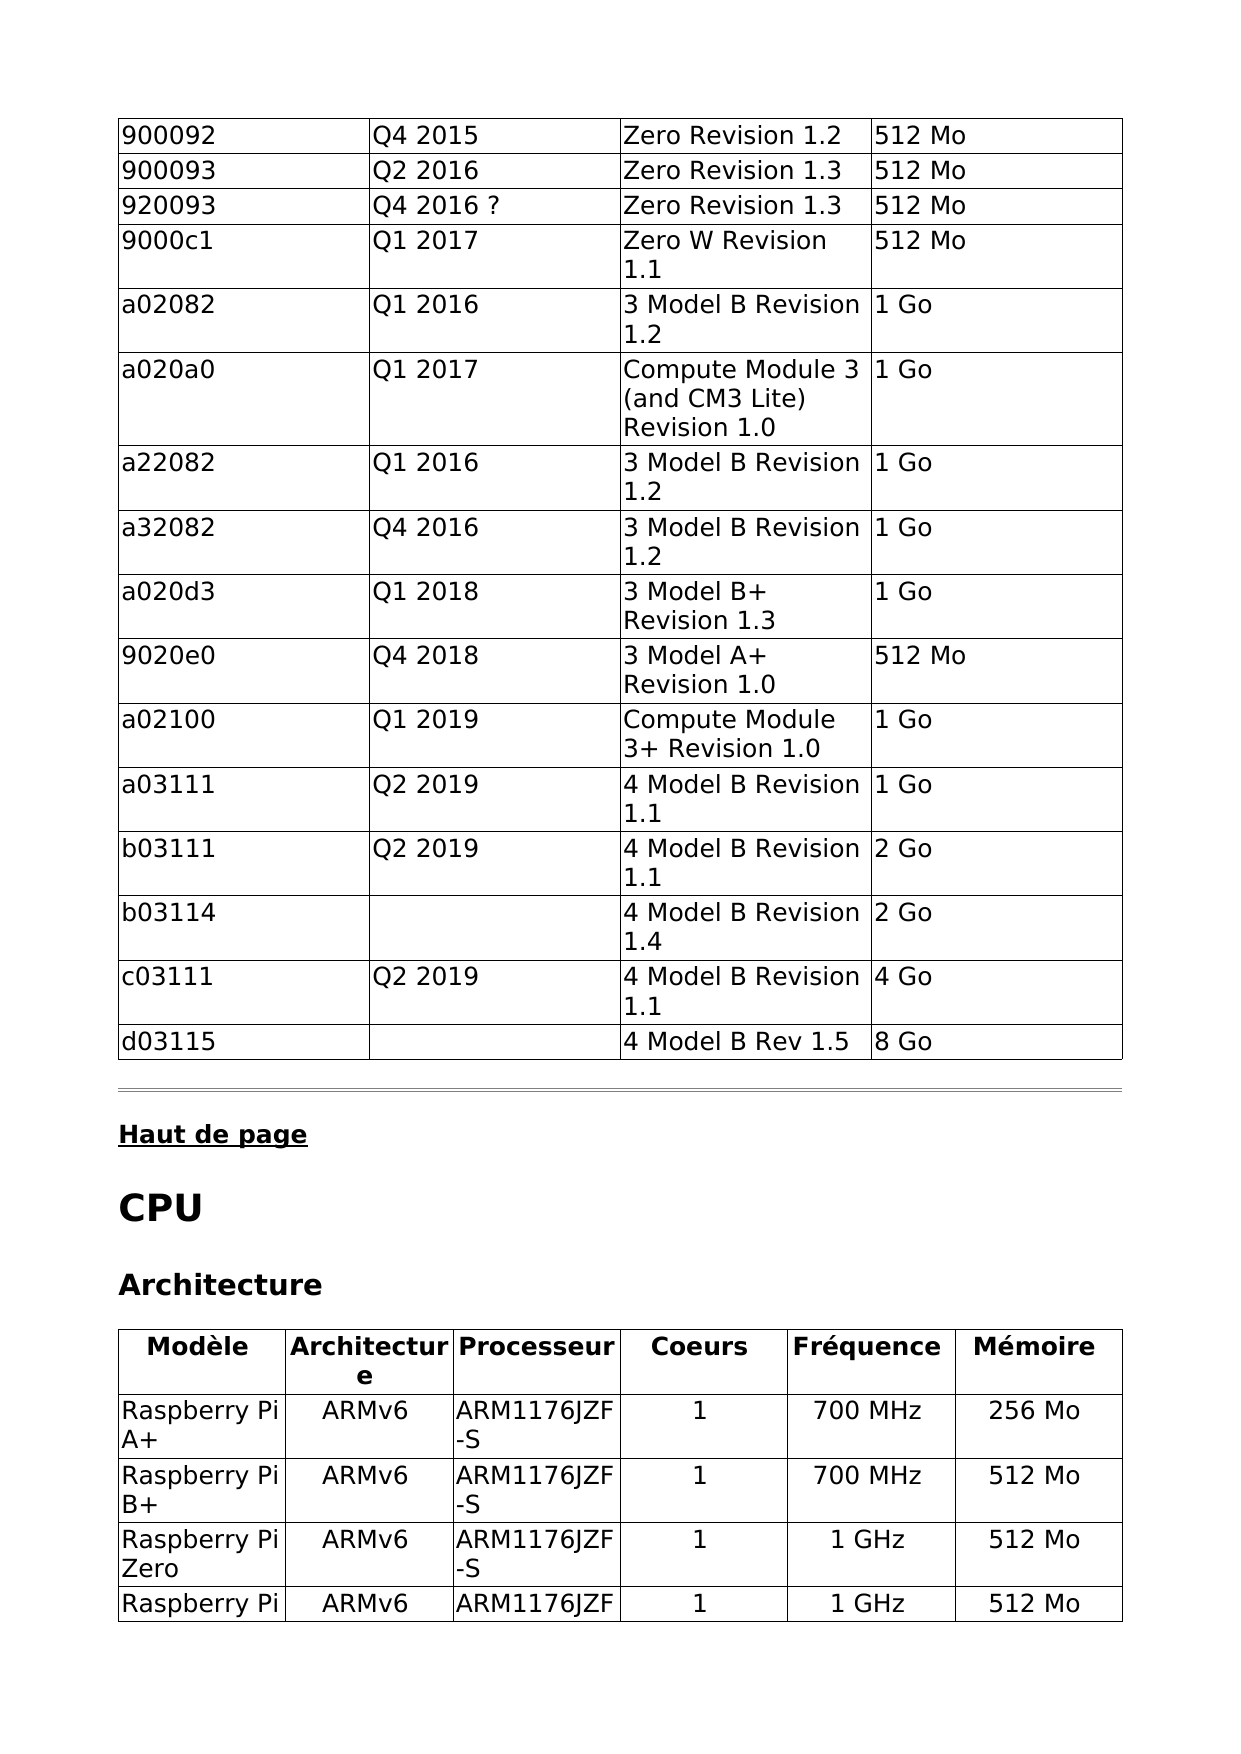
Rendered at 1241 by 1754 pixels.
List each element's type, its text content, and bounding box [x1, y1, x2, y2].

table_cell 3 Model B Revision 1.2 [621, 289, 871, 352]
table_cell [370, 1025, 620, 1059]
table_cell a03111 [119, 768, 369, 831]
table_cell 3 Model B+ Revision 1.3 [621, 575, 871, 638]
table_cell Raspberry Pi A+ [119, 1395, 285, 1458]
table_cell Q2 2019 [370, 961, 620, 1024]
table_cell c03111 [119, 961, 369, 1024]
table_header Architecture [286, 1330, 453, 1393]
table_cell 1 [621, 1459, 787, 1522]
subtitle Architecture [118, 1268, 1122, 1302]
table_cell 900092 [119, 119, 369, 153]
table_cell Q2 2019 [370, 768, 620, 831]
table_cell Q1 2017 [370, 225, 620, 288]
table_cell 512 Mo [956, 1523, 1122, 1586]
table_cell ARM1176JZF-S [454, 1459, 620, 1522]
table_cell 1 Go [872, 511, 1122, 574]
table_cell 3 Model A+ Revision 1.0 [621, 639, 871, 702]
table_cell ARM1176JZF- [454, 1587, 620, 1621]
table_cell a02082 [119, 289, 369, 352]
subtitle CPU [118, 1187, 1122, 1231]
table_cell Q4 2018 [370, 639, 620, 702]
table_cell 1 [621, 1523, 787, 1586]
table_cell 1 Go [872, 446, 1122, 510]
table_cell a32082 [119, 511, 369, 574]
table_cell 1 Go [872, 575, 1122, 638]
table_cell 920093 [119, 189, 369, 223]
table_cell 512 Mo [872, 119, 1122, 153]
table_cell Q4 2016 ? [370, 189, 620, 223]
table_cell d03115 [119, 1025, 369, 1059]
table_cell 1 Go [872, 289, 1122, 352]
table_cell 4 Go [872, 961, 1122, 1024]
table_cell Q1 2016 [370, 446, 620, 510]
table_cell 9000c1 [119, 225, 369, 288]
table_cell ARMv6 [286, 1459, 453, 1522]
table_header Processeur [454, 1330, 620, 1393]
table_cell 512 Mo [956, 1459, 1122, 1522]
table_cell 1 [621, 1587, 787, 1621]
table_cell Raspberry Pi [119, 1587, 285, 1621]
table_cell a02100 [119, 704, 369, 767]
table_cell 4 Model B Revision 1.1 [621, 768, 871, 831]
table_cell Q4 2015 [370, 119, 620, 153]
table_cell 900093 [119, 154, 369, 188]
table_cell b03111 [119, 832, 369, 895]
table_cell 1 [621, 1395, 787, 1458]
table_cell 700 MHz [788, 1395, 955, 1458]
table_header Mémoire [956, 1330, 1122, 1393]
table_cell 512 Mo [956, 1587, 1122, 1621]
table_header Coeurs [621, 1330, 787, 1393]
table_cell 2 Go [872, 832, 1122, 895]
table_cell 512 Mo [872, 639, 1122, 702]
table_cell Q1 2019 [370, 704, 620, 767]
table_cell Q2 2019 [370, 832, 620, 895]
table_cell b03114 [119, 896, 369, 959]
table_cell 1 Go [872, 768, 1122, 831]
table_cell ARMv6 [286, 1587, 453, 1621]
table_cell 8 Go [872, 1025, 1122, 1059]
table_cell Q1 2017 [370, 353, 620, 445]
table_cell 4 Model B Revision 1.4 [621, 896, 871, 959]
table_cell 3 Model B Revision 1.2 [621, 511, 871, 574]
table_cell a020d3 [119, 575, 369, 638]
table_cell 512 Mo [872, 189, 1122, 223]
table_cell 1 Go [872, 704, 1122, 767]
table_cell ARM1176JZF-S [454, 1523, 620, 1586]
table_header Fréquence [788, 1330, 955, 1393]
table_cell 4 Model B Revision 1.1 [621, 961, 871, 1024]
table_cell Compute Module 3+ Revision 1.0 [621, 704, 871, 767]
table_cell 512 Mo [872, 225, 1122, 288]
table_cell Zero W Revision 1.1 [621, 225, 871, 288]
table_cell Q1 2018 [370, 575, 620, 638]
table_cell Raspberry Pi B+ [119, 1459, 285, 1522]
table_cell [370, 896, 620, 959]
table_cell a020a0 [119, 353, 369, 445]
table_cell Q1 2016 [370, 289, 620, 352]
table_cell 256 Mo [956, 1395, 1122, 1458]
table_cell 1 Go [872, 353, 1122, 445]
table_cell 700 MHz [788, 1459, 955, 1522]
table_cell 3 Model B Revision 1.2 [621, 446, 871, 510]
table_cell ARM1176JZF-S [454, 1395, 620, 1458]
table_cell Compute Module 3 (and CM3 Lite) Revision 1.0 [621, 353, 871, 445]
table_cell Q2 2016 [370, 154, 620, 188]
table_cell 4 Model B Rev 1.5 [621, 1025, 871, 1059]
table_cell 512 Mo [872, 154, 1122, 188]
table_cell ARMv6 [286, 1395, 453, 1458]
table_cell 4 Model B Revision 1.1 [621, 832, 871, 895]
table_cell Zero Revision 1.3 [621, 154, 871, 188]
table_cell Zero Revision 1.2 [621, 119, 871, 153]
table_header Modèle [119, 1330, 285, 1393]
table_cell 1 GHz [788, 1523, 955, 1586]
table_cell Zero Revision 1.3 [621, 189, 871, 223]
table_cell 9020e0 [119, 639, 369, 702]
table_cell a22082 [119, 446, 369, 510]
table_cell ARMv6 [286, 1523, 453, 1586]
table_cell 2 Go [872, 896, 1122, 959]
table_cell 1 GHz [788, 1587, 955, 1621]
table_cell Q4 2016 [370, 511, 620, 574]
text Haut de page [118, 1120, 1122, 1149]
table_cell Raspberry Pi Zero [119, 1523, 285, 1586]
